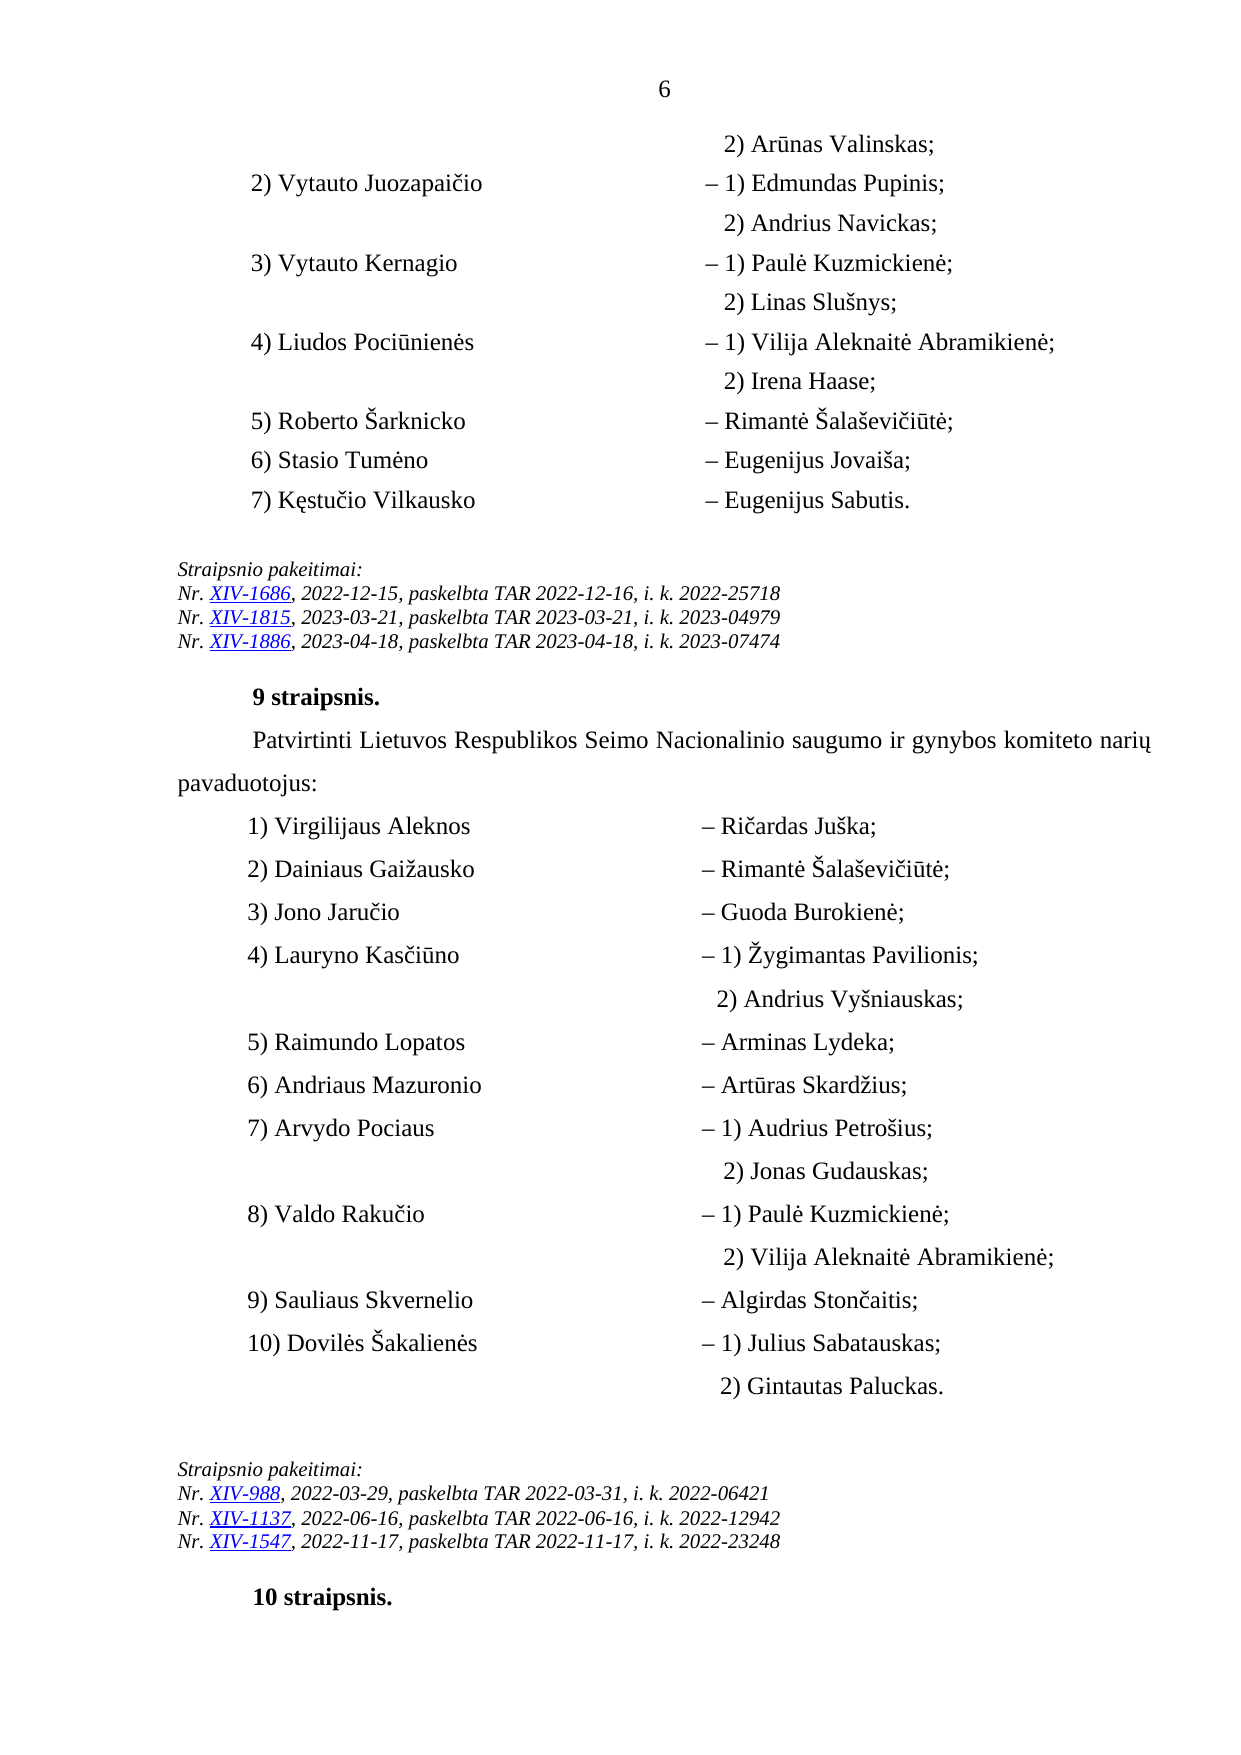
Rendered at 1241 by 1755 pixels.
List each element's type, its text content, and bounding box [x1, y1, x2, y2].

table_cell – 1) Audrius Petrošius; 2) Jonas Gudauskas; [691, 1113, 1151, 1199]
text Nr. XIV-1815, 2023-03-21, paskelbta TAR 2023-03-21, i. k. 2023-04979 [177, 605, 1152, 629]
table_cell 4) Liudos Pociūnienės [236, 316, 691, 395]
table_cell – 1) Edmundas Pupinis; 2) Andrius Navickas; [691, 158, 1136, 237]
table_cell 2) Dainiaus Gaižausko [236, 855, 691, 897]
text Nr. XIV-1686, 2022-12-15, paskelbta TAR 2022-12-16, i. k. 2022-25718 [177, 581, 1152, 605]
table_header – Ričardas Juška; [691, 811, 1151, 854]
table_cell 4) Lauryno Kasčiūno [236, 941, 691, 1027]
text Nr. XIV-1547, 2022-11-17, paskelbta TAR 2022-11-17, i. k. 2022-23248 [177, 1529, 1152, 1553]
text Nr. XIV-988, 2022-03-29, paskelbta TAR 2022-03-31, i. k. 2022-06421 [177, 1481, 1152, 1505]
text Nr. XIV-1886, 2023-04-18, paskelbta TAR 2023-04-18, i. k. 2023-07474 [177, 629, 1152, 653]
text Straipsnio pakeitimai: [177, 1457, 1152, 1481]
table_header [236, 118, 691, 158]
table_cell 10) Dovilės Šakalienės [236, 1328, 691, 1414]
text 10 straipsnis. [177, 1582, 1152, 1611]
table_cell – 1) Paulė Kuzmickienė; 2) Vilija Aleknaitė Abramikienė; [691, 1199, 1151, 1285]
table_cell – Rimantė Šalaševičiūtė; [691, 395, 1136, 435]
table_cell 6) Stasio Tumėno [236, 435, 691, 474]
table_cell – 1) Žygimantas Pavilionis; 2) Andrius Vyšniauskas; [691, 941, 1151, 1027]
table_cell – Eugenijus Jovaiša; [691, 435, 1136, 474]
table_cell – Arminas Lydeka; [691, 1027, 1151, 1070]
table_header 1) Virgilijaus Aleknos [236, 811, 691, 854]
table_cell 9) Sauliaus Skvernelio [236, 1285, 691, 1328]
table_cell 6) Andriaus Mazuronio [236, 1070, 691, 1113]
table_cell – Artūras Skardžius; [691, 1070, 1151, 1113]
table_cell – 1) Vilija Aleknaitė Abramikienė; 2) Irena Haase; [691, 316, 1136, 395]
table_cell – Rimantė Šalaševičiūtė; [691, 855, 1151, 897]
table_cell – 1) Paulė Kuzmickienė; 2) Linas Slušnys; [691, 237, 1136, 316]
table_cell 3) Jono Jaručio [236, 898, 691, 941]
table_cell – Guoda Burokienė; [691, 898, 1151, 941]
table_cell – Algirdas Stončaitis; [691, 1285, 1151, 1328]
table_cell 5) Raimundo Lopatos [236, 1027, 691, 1070]
table_cell 2) Vytauto Juozapaičio [236, 158, 691, 237]
table_cell 3) Vytauto Kernagio [236, 237, 691, 316]
table_header 2) Arūnas Valinskas; [691, 118, 1136, 158]
table_cell 5) Roberto Šarknicko [236, 395, 691, 435]
table_cell 7) Arvydo Pociaus [236, 1113, 691, 1199]
text Patvirtinti Lietuvos Respublikos Seimo Nacionalinio saugumo ir gynybos komiteto narių pavaduotojus: [177, 725, 1152, 797]
table_cell – Eugenijus Sabutis. [691, 474, 1136, 514]
text 9 straipsnis. [177, 682, 1152, 711]
table_cell 7) Kęstučio Vilkausko [236, 474, 691, 514]
text Nr. XIV-1137, 2022-06-16, paskelbta TAR 2022-06-16, i. k. 2022-12942 [177, 1505, 1152, 1529]
table_cell 8) Valdo Rakučio [236, 1199, 691, 1285]
text Straipsnio pakeitimai: [177, 557, 1152, 581]
table_cell – 1) Julius Sabatauskas; 2) Gintautas Paluckas. [691, 1328, 1151, 1414]
